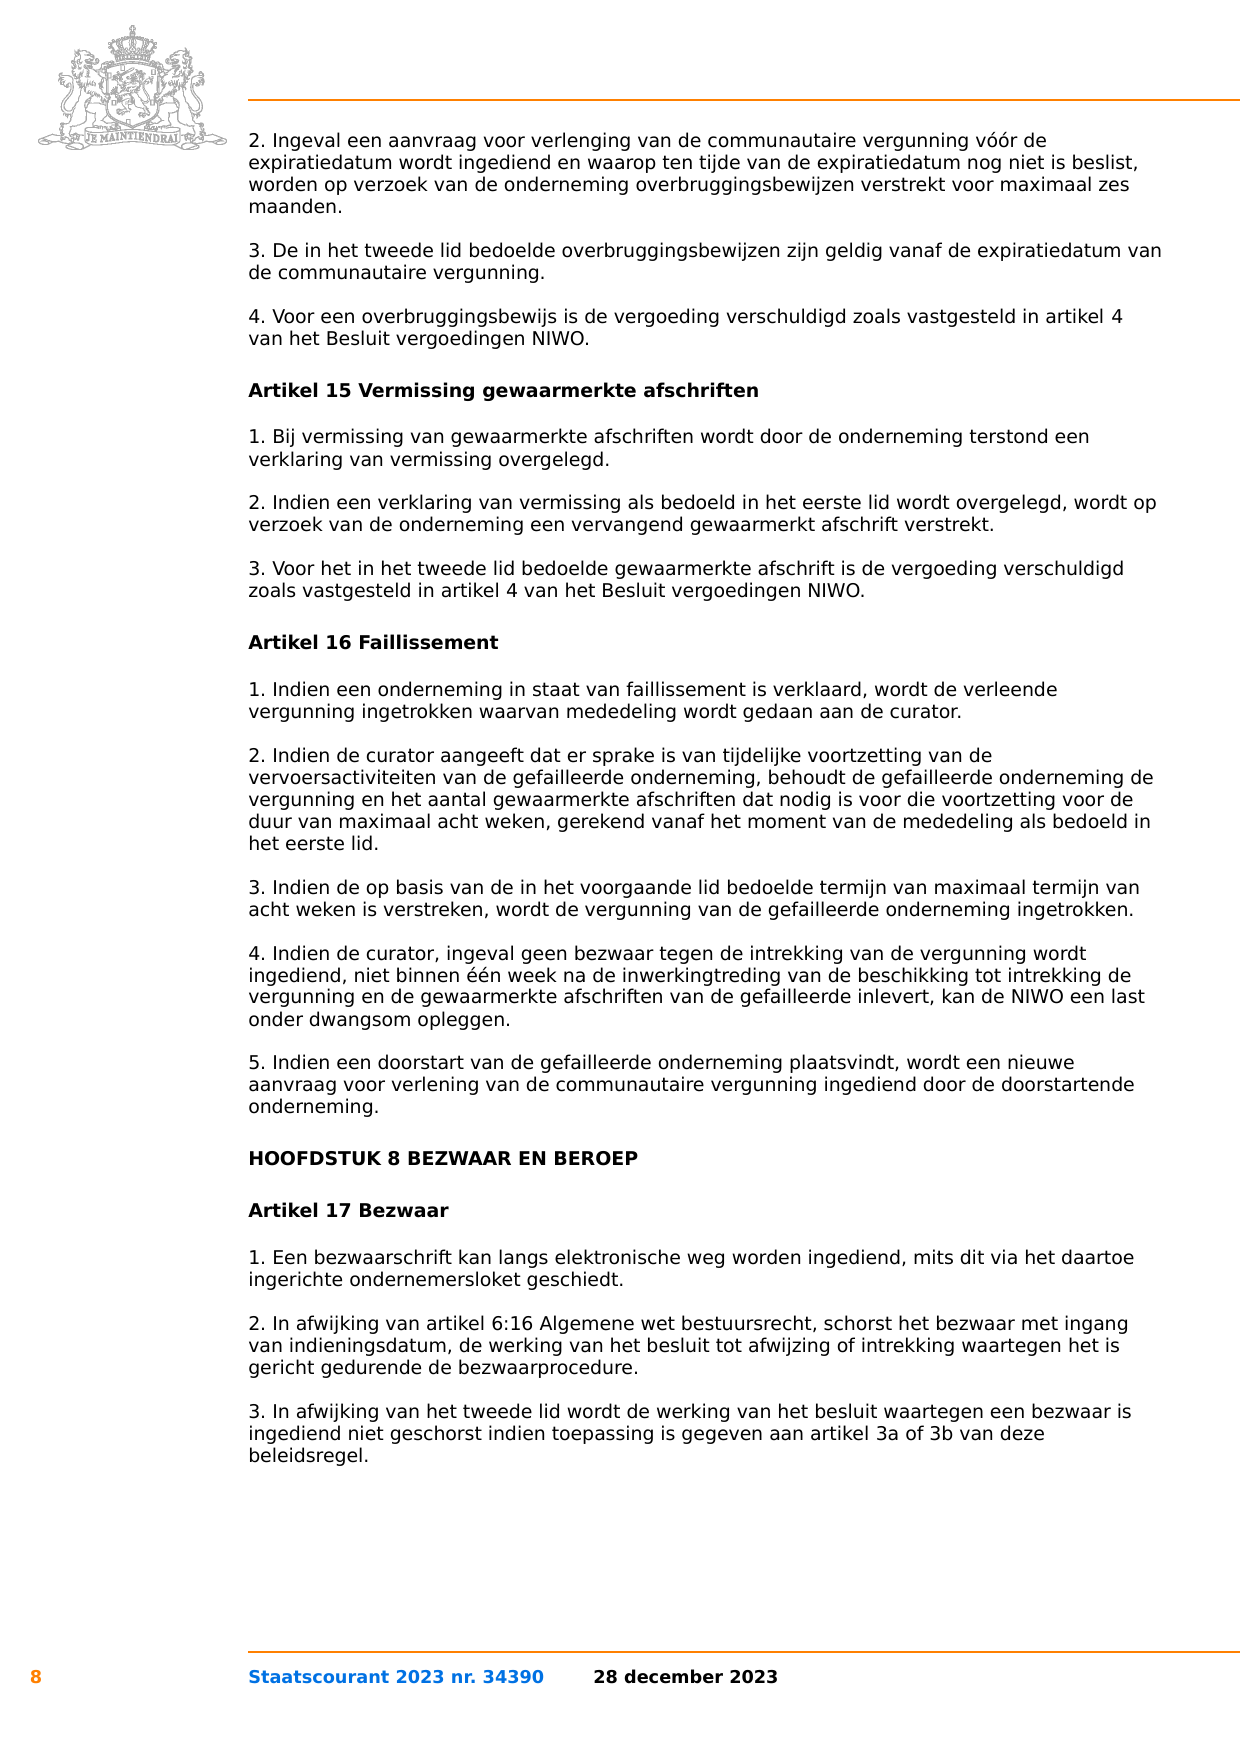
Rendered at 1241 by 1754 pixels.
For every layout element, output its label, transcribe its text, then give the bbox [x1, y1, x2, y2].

text 2. Indien de curator aangeeft dat er sprake is van tijdelijke voortzetting van de vervoersactiviteiten van de gefailleerde onderneming, behoudt de gefailleerde onderneming de vergunning en het aantal gewaarmerkte afschriften dat nodig is voor die voortzetting voor de duur van maximaal acht weken, gerekend vanaf het moment van de mededeling als bedoeld in het eerste lid. [248, 745, 1163, 855]
text 1. Indien een onderneming in staat van faillissement is verklaard, wordt de verleende vergunning ingetrokken waarvan mededeling wordt gedaan aan de curator. [248, 679, 1163, 723]
text 2. Indien een verklaring van vermissing als bedoeld in het eerste lid wordt overgelegd, wordt op verzoek van de onderneming een vervangend gewaarmerkt afschrift verstrekt. [248, 492, 1163, 536]
text 5. Indien een doorstart van de gefailleerde onderneming plaatsvindt, wordt een nieuwe aanvraag voor verlening van de communautaire vergunning ingediend door de doorstartende onderneming. [248, 1052, 1163, 1118]
subtitle HOOFDSTUK 8 BEZWAAR EN BEROEP [248, 1148, 1163, 1170]
text 4. Indien de curator, ingeval geen bezwaar tegen de intrekking van de vergunning wordt ingediend, niet binnen één week na de inwerkingtreding van de beschikking tot intrekking de vergunning en de gewaarmerkte afschriften van de gefailleerde inlevert, kan de NIWO een last onder dwangsom opleggen. [248, 942, 1163, 1030]
text 2. Ingeval een aanvraag voor verlenging van de communautaire vergunning vóór de expiratiedatum wordt ingediend en waarop ten tijde van de expiratiedatum nog niet is beslist, worden op verzoek van de onderneming overbruggingsbewijzen verstrekt voor maximaal zes maanden. [248, 130, 1163, 218]
text 3. Voor het in het tweede lid bedoelde gewaarmerkte afschrift is de vergoeding verschuldigd zoals vastgesteld in artikel 4 van het Besluit vergoedingen NIWO. [248, 558, 1163, 602]
subtitle Artikel 15 Vermissing gewaarmerkte afschriften [248, 379, 1163, 401]
subtitle Artikel 17 Bezwaar [248, 1200, 1163, 1222]
text 3. De in het tweede lid bedoelde overbruggingsbewijzen zijn geldig vanaf de expiratiedatum van de communautaire vergunning. [248, 240, 1163, 284]
text 4. Voor een overbruggingsbewijs is de vergoeding verschuldigd zoals vastgesteld in artikel 4 van het Besluit vergoedingen NIWO. [248, 306, 1163, 349]
text 1. Een bezwaarschrift kan langs elektronische weg worden ingediend, mits dit via het daartoe ingerichte ondernemersloket geschiedt. [248, 1247, 1163, 1291]
text 3. Indien de op basis van de in het voorgaande lid bedoelde termijn van maximaal termijn van acht weken is verstreken, wordt de vergunning van de gefailleerde onderneming ingetrokken. [248, 877, 1163, 921]
subtitle Artikel 16 Faillissement [248, 632, 1163, 654]
picture [38, 25, 227, 150]
text 2. In afwijking van artikel 6:16 Algemene wet bestuursrecht, schorst het bezwaar met ingang van indieningsdatum, de werking van het besluit tot afwijzing of intrekking waartegen het is gericht gedurende de bezwaarprocedure. [248, 1313, 1163, 1379]
text 3. In afwijking van het tweede lid wordt de werking van het besluit waartegen een bezwaar is ingediend niet geschorst indien toepassing is gegeven aan artikel 3a of 3b van deze beleidsregel. [248, 1401, 1163, 1467]
text 1. Bij vermissing van gewaarmerkte afschriften wordt door de onderneming terstond een verklaring van vermissing overgelegd. [248, 426, 1163, 470]
